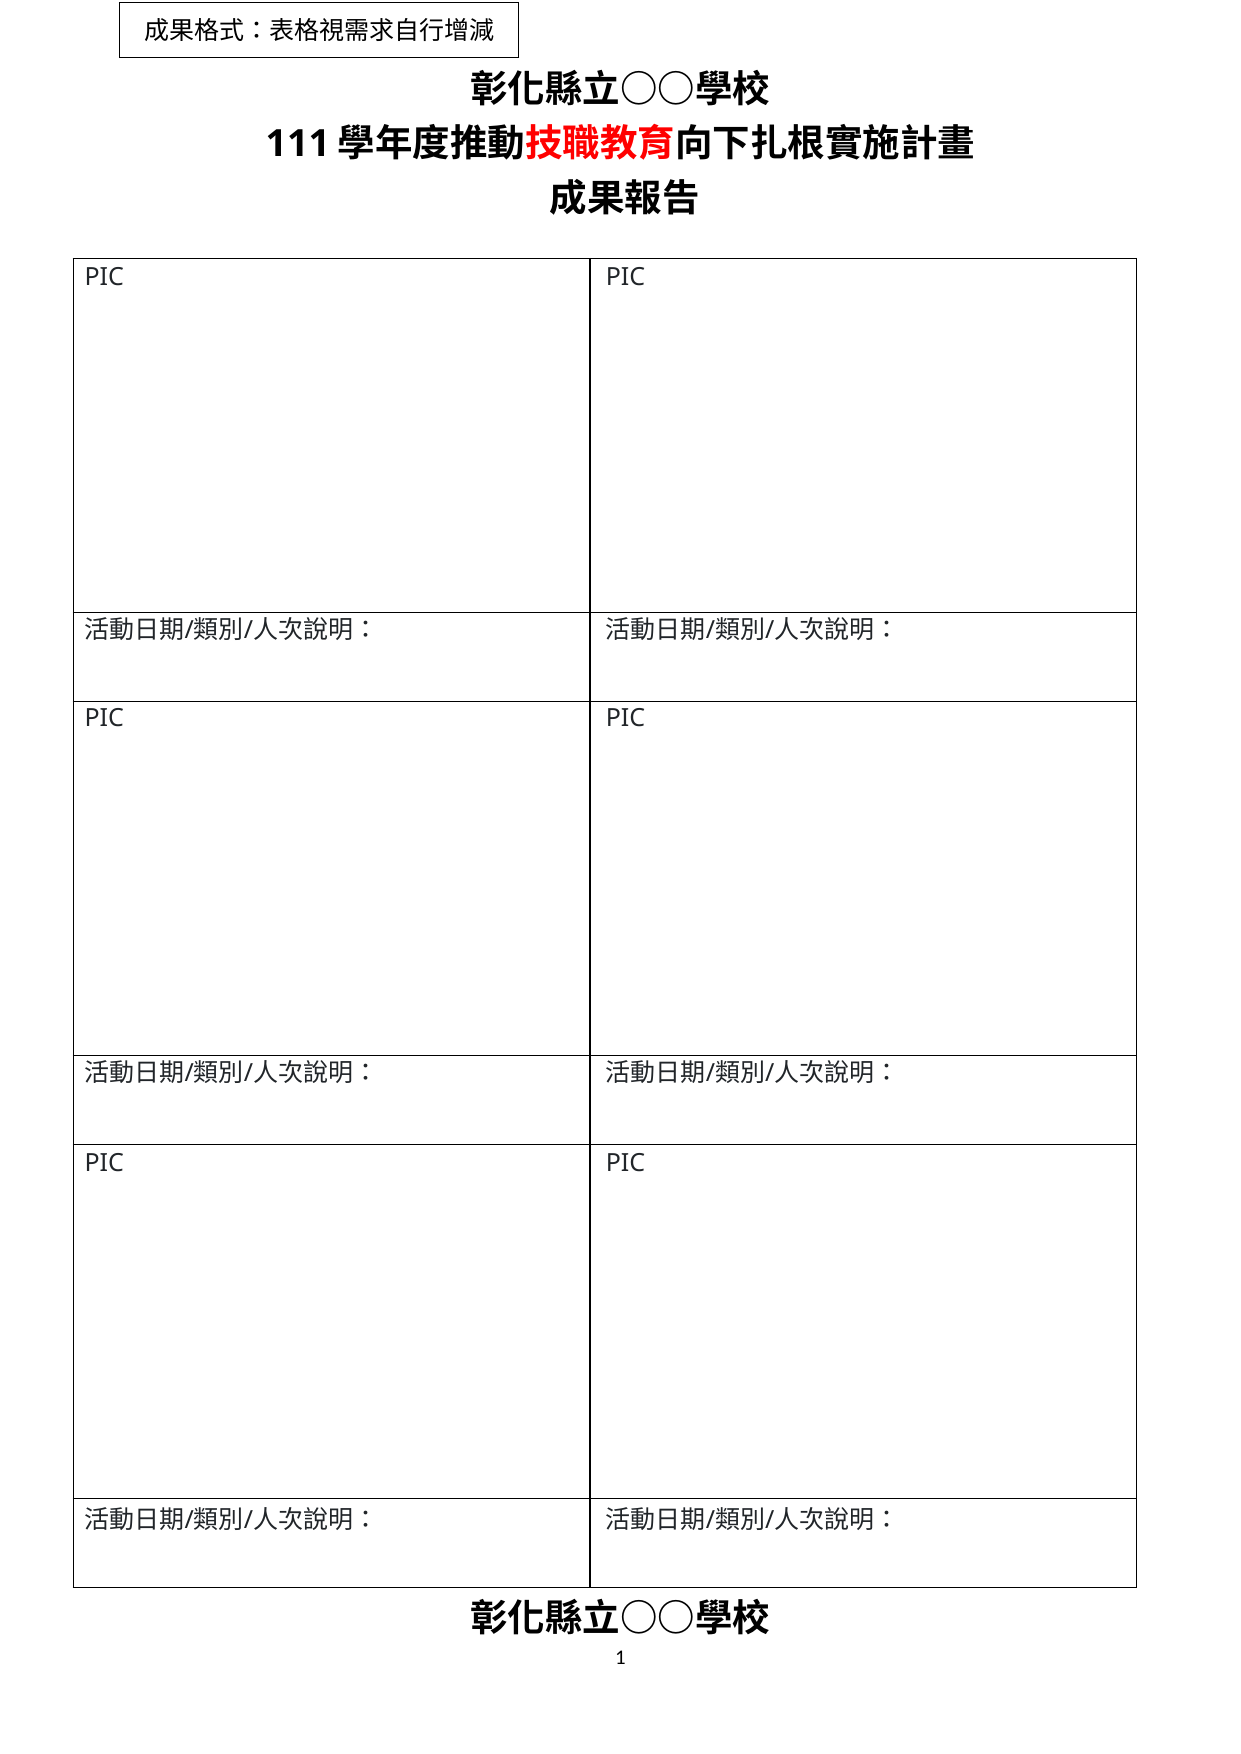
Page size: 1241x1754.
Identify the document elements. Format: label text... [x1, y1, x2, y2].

text 成果報告 [118, 168, 1131, 222]
table_cell PIC [591, 702, 1136, 1055]
text 彰化縣立○○學校 [118, 59, 1122, 113]
text 111學年度推動技職教育向下扎根實施計畫 [118, 113, 1122, 168]
text 成果格式：表格視需求自行增減 [135, 11, 503, 47]
table_cell 活動日期/類別/人次說明： [591, 613, 1136, 701]
table_cell PIC [74, 1145, 589, 1498]
table_cell PIC [591, 1145, 1136, 1498]
table_cell 活動日期/類別/人次說明： [591, 1499, 1136, 1587]
text 彰化縣立○○學校 [118, 1588, 1122, 1642]
table_cell PIC [74, 702, 589, 1055]
table_cell 活動日期/類別/人次說明： [74, 613, 589, 701]
table_header PIC [591, 259, 1136, 612]
table_cell 活動日期/類別/人次說明： [591, 1056, 1136, 1144]
table_cell 活動日期/類別/人次說明： [74, 1056, 589, 1144]
table_cell 活動日期/類別/人次說明： [74, 1499, 589, 1587]
text [120, 3, 518, 57]
table_header PIC [74, 259, 589, 612]
